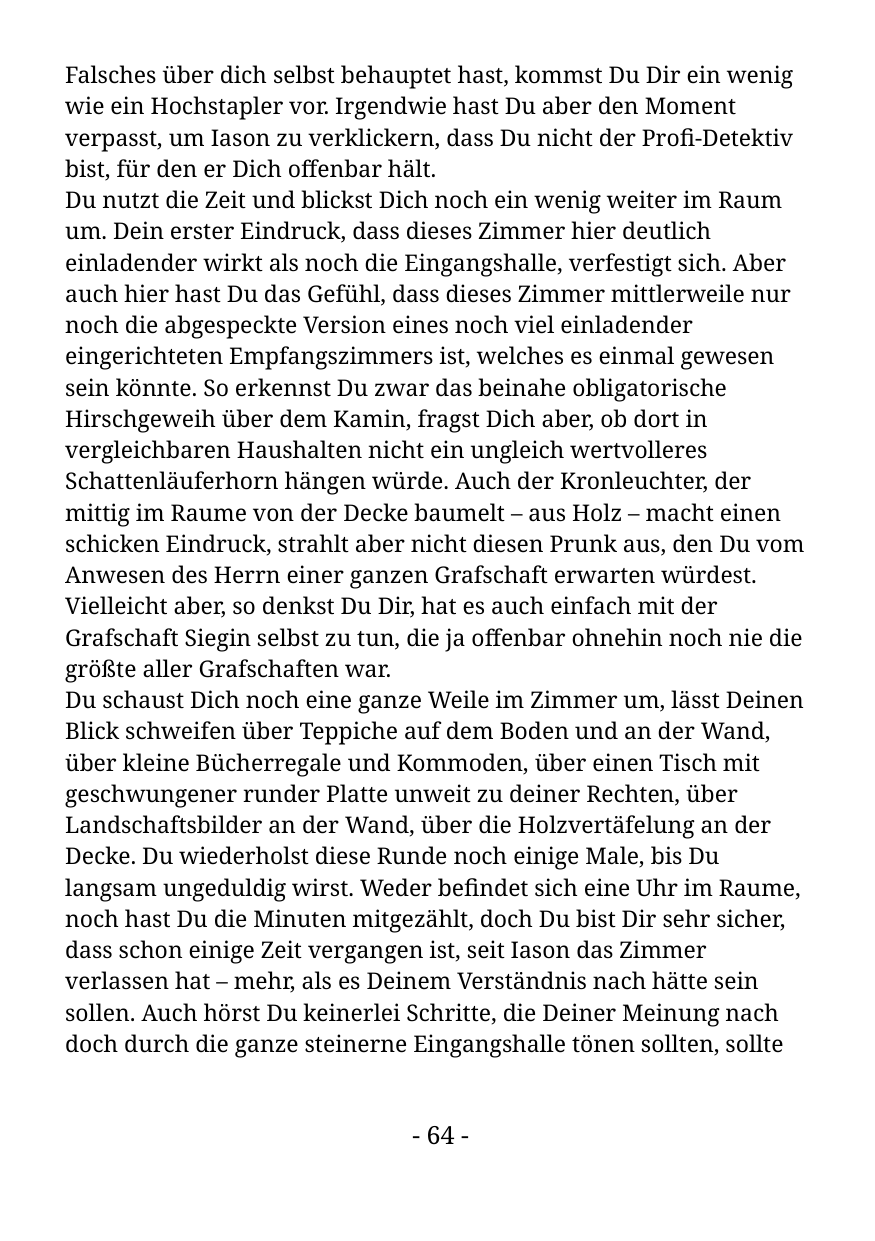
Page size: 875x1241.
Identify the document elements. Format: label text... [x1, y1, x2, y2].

text Du schaust Dich noch eine ganze Weile im Zimmer um, lässt Deinen Blick schweifen über Teppiche auf dem Boden und an der Wand, über kleine Bücherregale und Kommoden, über einen Tisch mit geschwungener runder Platte unweit zu deiner Rechten, über Landschaftsbilder an der Wand, über die Holzvertäfelung an der Decke. Du wiederholst diese Runde noch einige Male, bis Du langsam ungeduldig wirst. Weder befindet sich eine Uhr im Raume, noch hast Du die Minuten mitgezählt, doch Du bist Dir sehr sicher, dass schon einige Zeit vergangen ist, seit Iason das Zimmer verlassen hat – mehr, als es Deinem Verständnis nach hätte sein sollen. Auch hörst Du keinerlei Schritte, die Deiner Meinung nach doch durch die ganze steinerne Eingangshalle tönen sollten, sollte [65, 684, 809, 1059]
text Falsches über dich selbst behauptet hast, kommst Du Dir ein wenig wie ein Hochstapler vor. Irgendwie hast Du aber den Moment verpasst, um Iason zu verklickern, dass Du nicht der Profi-Detektiv bist, für den er Dich offenbar hält. [65, 59, 809, 184]
text Du nutzt die Zeit und blickst Dich noch ein wenig weiter im Raum um. Dein erster Eindruck, dass dieses Zimmer hier deutlich einladender wirkt als noch die Eingangshalle, verfestigt sich. Aber auch hier hast Du das Gefühl, dass dieses Zimmer mittlerweile nur noch die abgespeckte Version eines noch viel einladender eingerichteten Empfangszimmers ist, welches es einmal gewesen sein könnte. So erkennst Du zwar das beinahe obligatorische Hirschgeweih über dem Kamin, fragst Dich aber, ob dort in vergleichbaren Haushalten nicht ein ungleich wertvolleres Schattenläuferhorn hängen würde. Auch der Kronleuchter, der mittig im Raume von der Decke baumelt – aus Holz – macht einen schicken Eindruck, strahlt aber nicht diesen Prunk aus, den Du vom Anwesen des Herrn einer ganzen Grafschaft erwarten würdest. Vielleicht aber, so denkst Du Dir, hat es auch einfach mit der Grafschaft Siegin selbst zu tun, die ja offenbar ohnehin noch nie die größte aller Grafschaften war. [65, 184, 809, 684]
